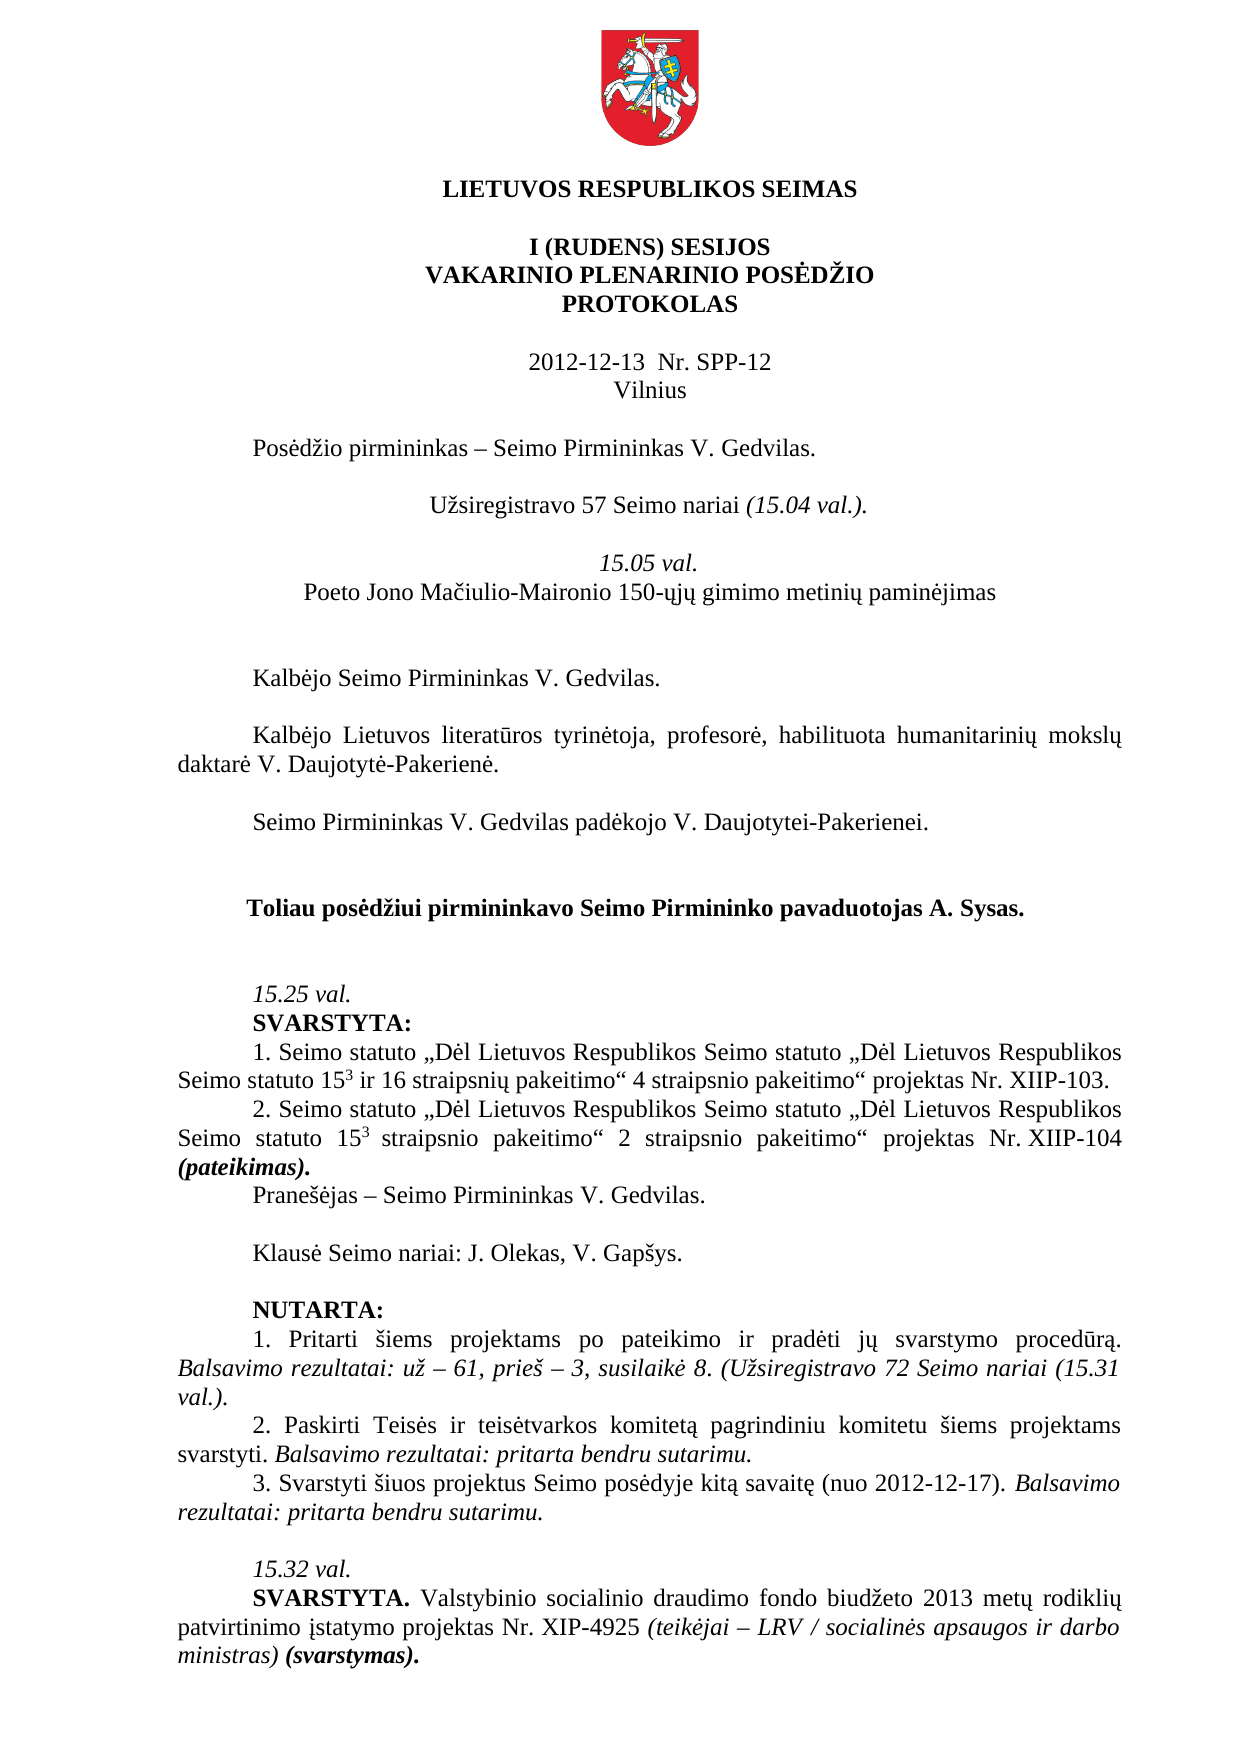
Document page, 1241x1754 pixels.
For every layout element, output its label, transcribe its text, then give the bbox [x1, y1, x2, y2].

text 2. Seimo statuto „Dėl Lietuvos Respublikos Seimo statuto „Dėl Lietuvos Respublikos Seimo statuto 153 straipsnio pakeitimo“ 2 straipsnio pakeitimo“ projektas Nr. XIIP-104 (pateikimas). [177, 1094, 1122, 1180]
text 15.32 val. [177, 1554, 1122, 1583]
text VAKARINIO PLENARINIO POSĖDŽIO [177, 260, 1122, 289]
text SVARSTYTA. Valstybinio socialinio draudimo fondo biudžeto 2013 metų rodiklių patvirtinimo įstatymo projektas Nr. XIP-4925 (teikėjai – LRV / socialinės apsaugos ir darbo ministras) (svarstymas). [177, 1583, 1122, 1669]
text 3. Svarstyti šiuos projektus Seimo posėdyje kitą savaitę (nuo 2012-12-17). Balsavimo rezultatai: pritarta bendru sutarimu. [177, 1468, 1122, 1525]
text 2. Paskirti Teisės ir teisėtvarkos komitetą pagrindiniu komitetu šiems projektams svarstyti. Balsavimo rezultatai: pritarta bendru sutarimu. [177, 1410, 1122, 1468]
text SVARSTYTA: [177, 1008, 1122, 1037]
text PROTOKOLAS [177, 289, 1122, 318]
text 1. Pritarti šiems projektams po pateikimo ir pradėti jų svarstymo procedūrą. Balsavimo rezultatai: už – 61, prieš – 3, susilaikė 8. (Užsiregistravo 72 Seimo nariai (15.31 val.). [177, 1324, 1122, 1410]
text Vilnius [177, 375, 1122, 404]
text Pranešėjas – Seimo Pirmininkas V. Gedvilas. [177, 1180, 1122, 1209]
text 2012-12-13 Nr. SPP-12 [177, 347, 1122, 375]
text 15.05 val. [177, 548, 1122, 577]
text Kalbėjo Seimo Pirmininkas V. Gedvilas. [177, 663, 1122, 692]
text Posėdžio pirmininkas – Seimo Pirmininkas V. Gedvilas. [177, 433, 1122, 462]
text NUTARTA: [177, 1295, 1122, 1324]
text Kalbėjo Lietuvos literatūros tyrinėtoja, profesorė, habilituota humanitarinių mokslų daktarė V. Daujotytė-Pakerienė. [177, 720, 1122, 778]
text Klausė Seimo nariai: J. Olekas, V. Gapšys. [177, 1238, 1122, 1267]
text Poeto Jono Mačiulio-Maironio 150-ųjų gimimo metinių paminėjimas [177, 577, 1122, 605]
text Užsiregistravo 57 Seimo nariai (15.04 val.). [177, 490, 1122, 519]
text LIETUVOS RESPUBLIKOS SEIMAS [177, 174, 1122, 203]
text 15.25 val. [177, 979, 1122, 1008]
text Toliau posėdžiui pirmininkavo Seimo Pirmininko pavaduotojas A. Sysas. [177, 893, 1122, 922]
text Seimo Pirmininkas V. Gedvilas padėkojo V. Daujotytei-Pakerienei. [177, 807, 1122, 835]
text 1. Seimo statuto „Dėl Lietuvos Respublikos Seimo statuto „Dėl Lietuvos Respublikos Seimo statuto 153 ir 16 straipsnių pakeitimo“ 4 straipsnio pakeitimo“ projektas Nr. XIIP-103. [177, 1037, 1122, 1094]
text I (RUDENS) SESIJOS [177, 232, 1122, 260]
